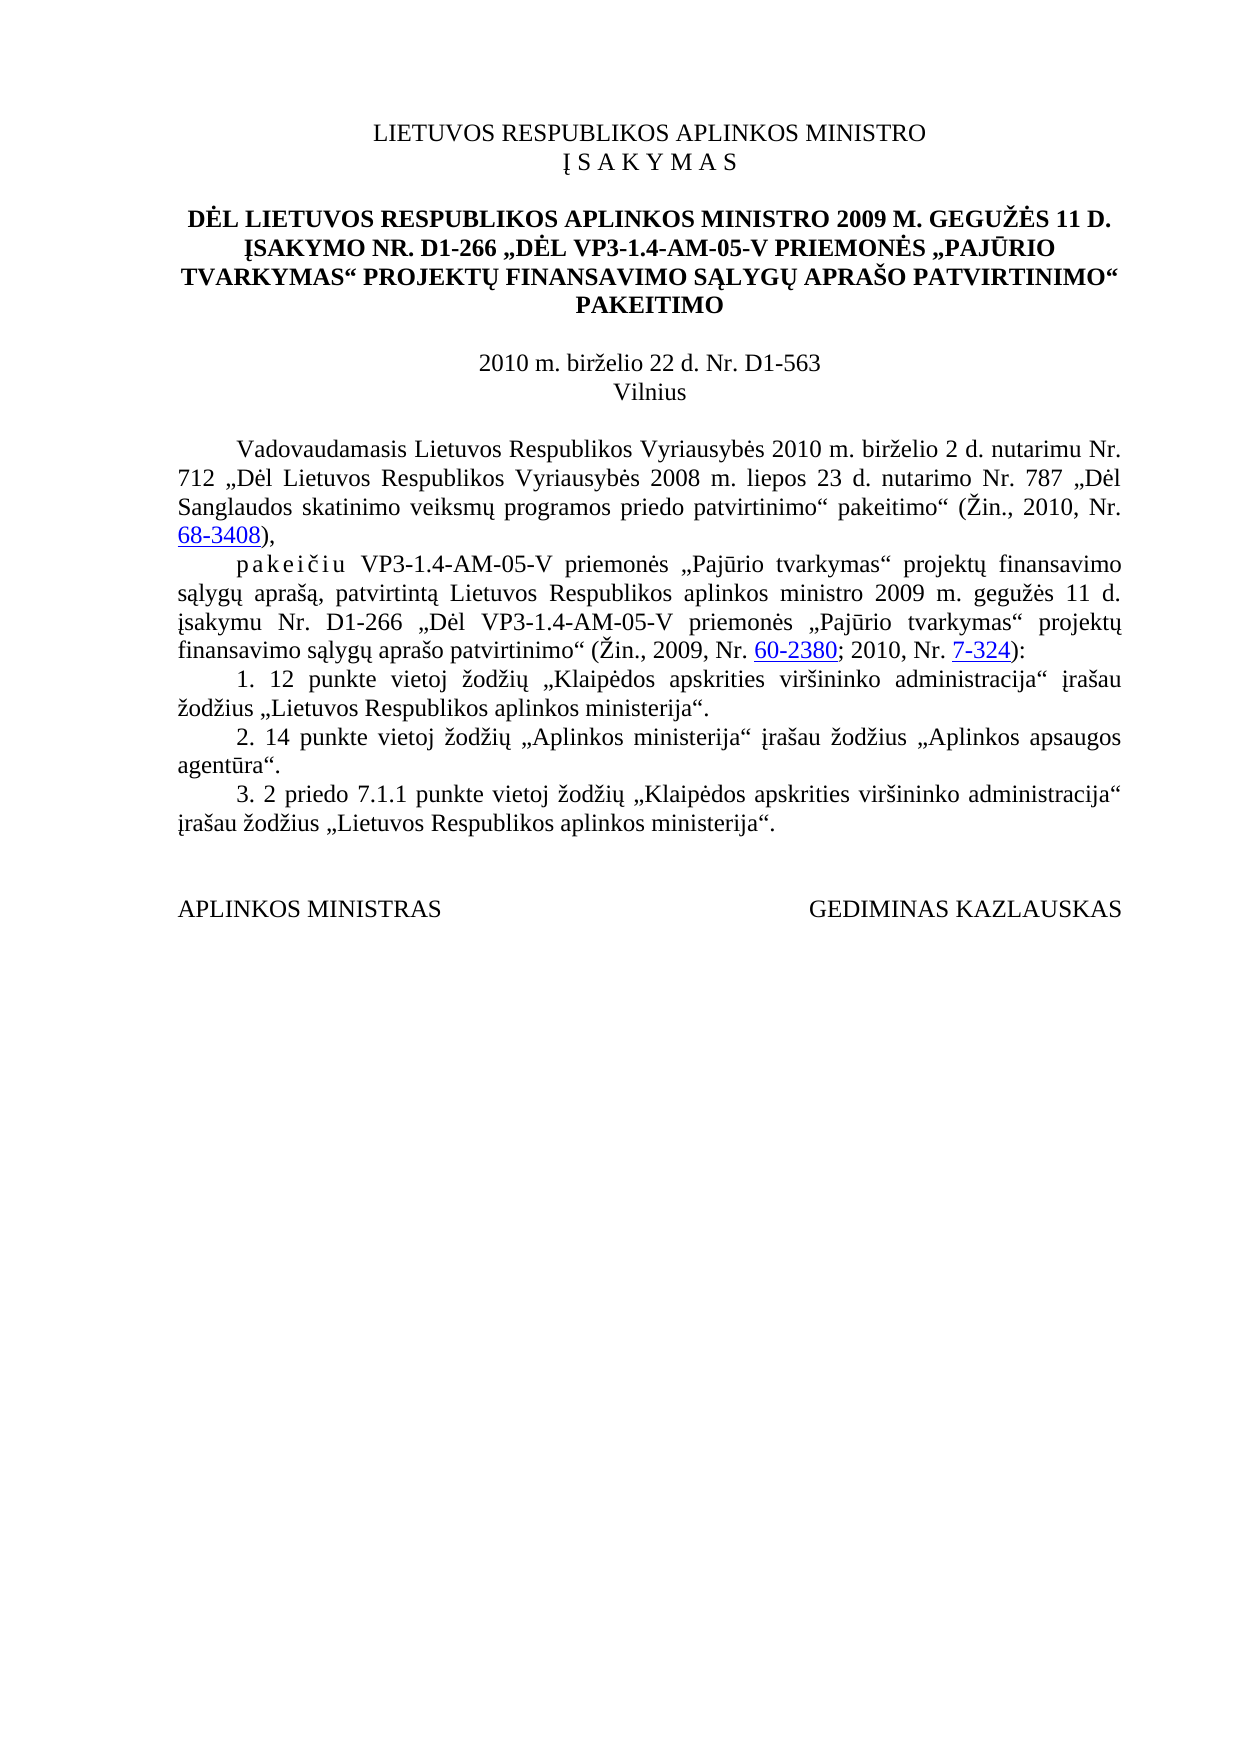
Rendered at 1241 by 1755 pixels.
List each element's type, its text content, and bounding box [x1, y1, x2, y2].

text LIETUVOS RESPUBLIKOS APLINKOS MINISTRO [177, 118, 1122, 147]
text pakeičiu VP3-1.4-AM-05-V priemonės „Pajūrio tvarkymas“ projektų finansavimo sąlygų aprašą, patvirtintą Lietuvos Respublikos aplinkos ministro 2009 m. gegužės 11 d. įsakymu Nr. D1-266 „Dėl VP3-1.4-AM-05-V priemonės „Pajūrio tvarkymas“ projektų finansavimo sąlygų aprašo patvirtinimo“ (Žin., 2009, Nr. 60-2380; 2010, Nr. 7-324): [177, 549, 1122, 664]
text 1. 12 punkte vietoj žodžių „Klaipėdos apskrities viršininko administracija“ įrašau žodžius „Lietuvos Respublikos aplinkos ministerija“. [177, 664, 1122, 722]
text DĖL LIETUVOS RESPUBLIKOS APLINKOS MINISTRO 2009 m. gegužės 11 d. įsakymo Nr. D1-266 „DĖL VP3-1.4-AM-05-V PRIEMONĖS „PAJŪRIO TVARKYMAS“ PROJEKTŲ FINANSAVIMO SĄLYGŲ APRAŠO PATVIRTINIMO“ PAKEITIMO [177, 204, 1122, 319]
text 2. 14 punkte vietoj žodžių „Aplinkos ministerija“ įrašau žodžius „Aplinkos apsaugos agentūra“. [177, 722, 1122, 779]
text Vilnius [177, 377, 1122, 406]
text 2010 m. birželio 22 d. Nr. D1-563 [177, 348, 1122, 377]
text Į S A K Y M A S [177, 147, 1122, 176]
text Aplinkos ministras Gediminas Kazlauskas [177, 894, 1122, 923]
text 3. 2 priedo 7.1.1 punkte vietoj žodžių „Klaipėdos apskrities viršininko administracija“ įrašau žodžius „Lietuvos Respublikos aplinkos ministerija“. [177, 779, 1122, 837]
text Vadovaudamasis Lietuvos Respublikos Vyriausybės 2010 m. birželio 2 d. nutarimu Nr. 712 „Dėl Lietuvos Respublikos Vyriausybės 2008 m. liepos 23 d. nutarimo Nr. 787 „Dėl Sanglaudos skatinimo veiksmų programos priedo patvirtinimo“ pakeitimo“ (Žin., 2010, Nr. 68-3408), [177, 434, 1122, 549]
